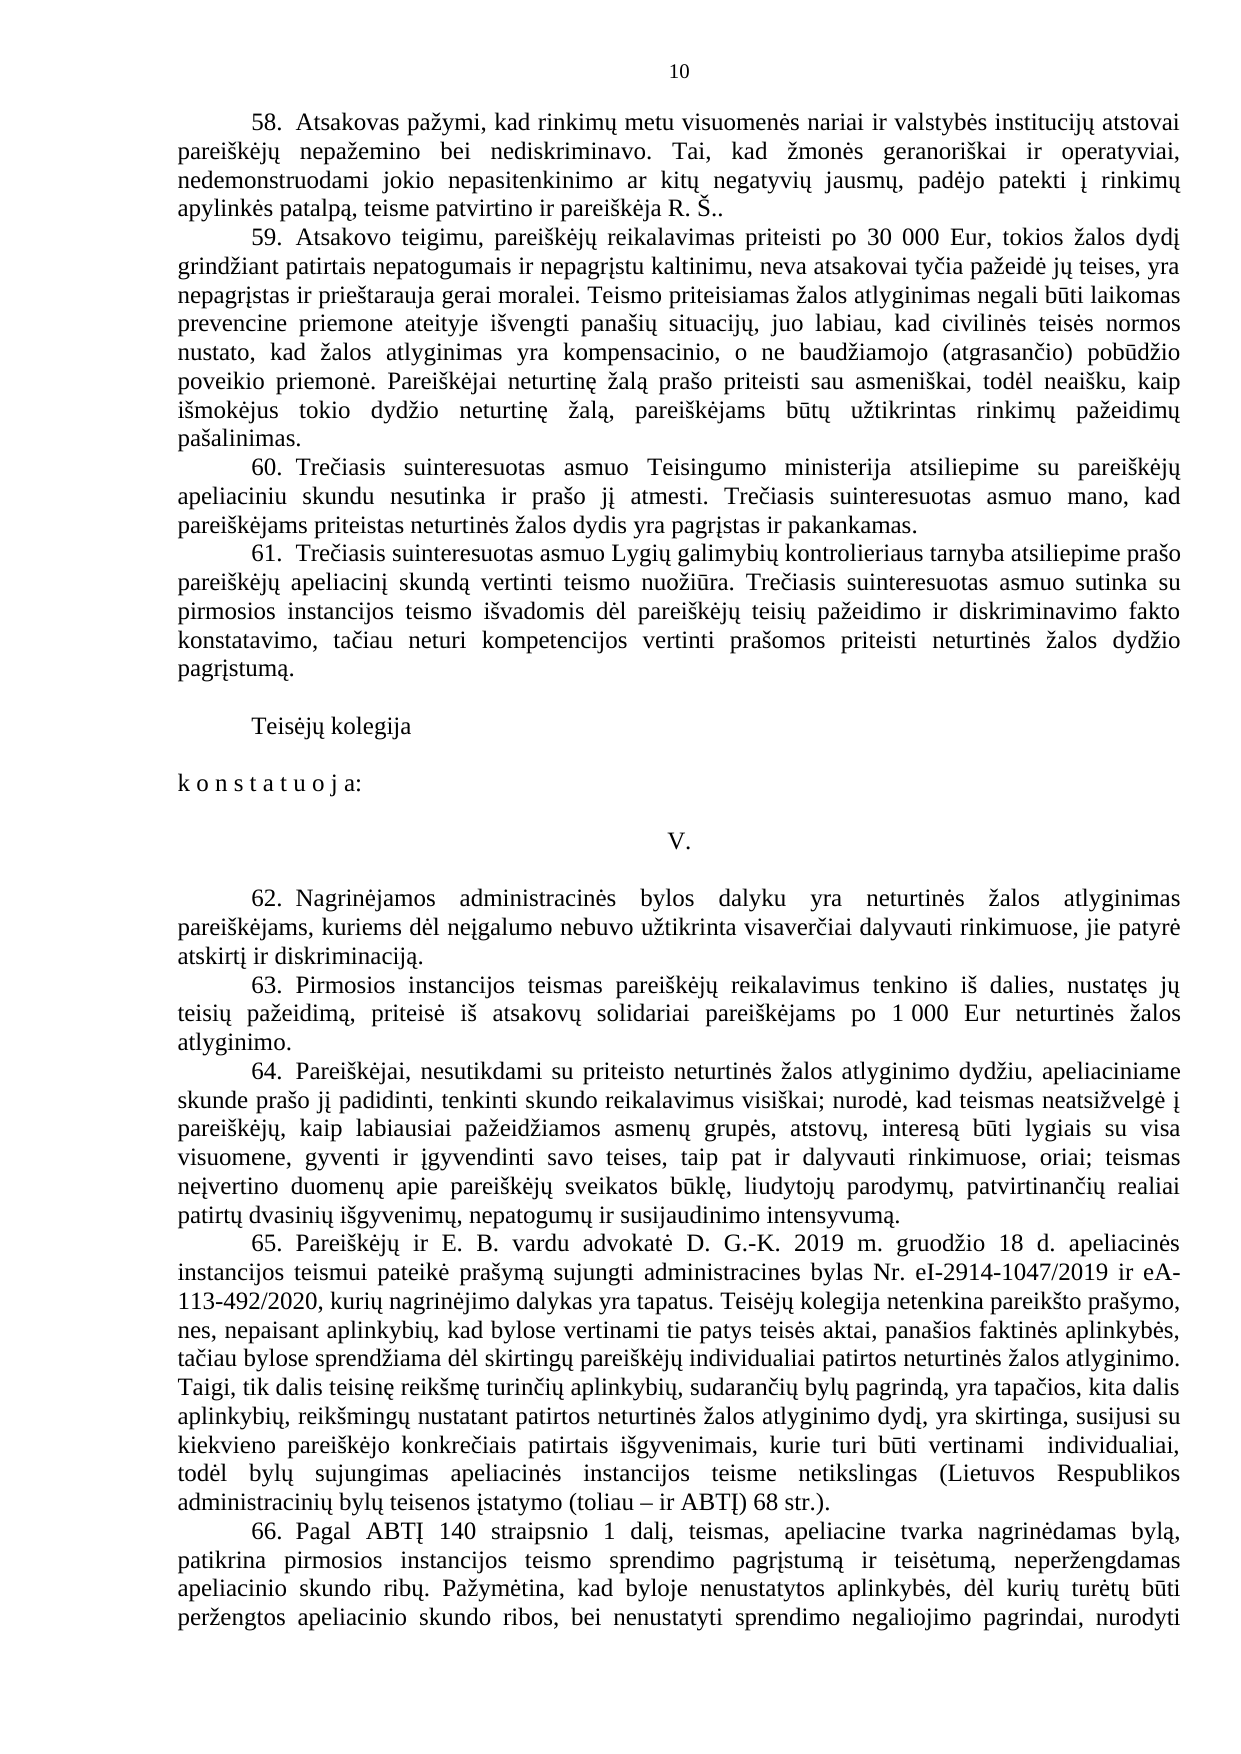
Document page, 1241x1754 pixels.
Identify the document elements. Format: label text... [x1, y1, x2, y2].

text V. [177, 826, 1181, 855]
text 59. Atsakovo teigimu, pareiškėjų reikalavimas priteisti po 30 000 Eur, tokios žalos dydį grindžiant patirtais nepatogumais ir nepagrįstu kaltinimu, neva atsakovai tyčia pažeidė jų teises, yra nepagrįstas ir prieštarauja gerai moralei. Teismo priteisiamas žalos atlyginimas negali būti laikomas prevencine priemone ateityje išvengti panašių situacijų, juo labiau, kad civilinės teisės normos nustato, kad žalos atlyginimas yra kompensacinio, o ne baudžiamojo (atgrasančio) pobūdžio poveikio priemonė. Pareiškėjai neturtinę žalą prašo priteisti sau asmeniškai, todėl neaišku, kaip išmokėjus tokio dydžio neturtinę žalą, pareiškėjams būtų užtikrintas rinkimų pažeidimų pašalinimas. [177, 222, 1181, 452]
text 64. Pareiškėjai, nesutikdami su priteisto neturtinės žalos atlyginimo dydžiu, apeliaciniame skunde prašo jį padidinti, tenkinti skundo reikalavimus visiškai; nurodė, kad teismas neatsižvelgė į pareiškėjų, kaip labiausiai pažeidžiamos asmenų grupės, atstovų, interesą būti lygiais su visa visuomene, gyventi ir įgyvendinti savo teises, taip pat ir dalyvauti rinkimuose, oriai; teismas neįvertino duomenų apie pareiškėjų sveikatos būklę, liudytojų parodymų, patvirtinančių realiai patirtų dvasinių išgyvenimų, nepatogumų ir susijaudinimo intensyvumą. [177, 1056, 1181, 1228]
text 62. Nagrinėjamos administracinės bylos dalyku yra neturtinės žalos atlyginimas pareiškėjams, kuriems dėl neįgalumo nebuvo užtikrinta visaverčiai dalyvauti rinkimuose, jie patyrė atskirtį ir diskriminaciją. [177, 883, 1181, 970]
text 65. Pareiškėjų ir E. B. vardu advokatė D. G.-K. 2019 m. gruodžio 18 d. apeliacinės instancijos teismui pateikė prašymą sujungti administracines bylas Nr. eI-2914-1047/2019 ir eA-113-492/2020, kurių nagrinėjimo dalykas yra tapatus. Teisėjų kolegija netenkina pareikšto prašymo, nes, nepaisant aplinkybių, kad bylose vertinami tie patys teisės aktai, panašios faktinės aplinkybės, tačiau bylose sprendžiama dėl skirtingų pareiškėjų individualiai patirtos neturtinės žalos atlyginimo. Taigi, tik dalis teisinę reikšmę turinčių aplinkybių, sudarančių bylų pagrindą, yra tapačios, kita dalis aplinkybių, reikšmingų nustatant patirtos neturtinės žalos atlyginimo dydį, yra skirtinga, susijusi su kiekvieno pareiškėjo konkrečiais patirtais išgyvenimais, kurie turi būti vertinami individualiai, todėl bylų sujungimas apeliacinės instancijos teisme netikslingas (Lietuvos Respublikos administracinių bylų teisenos įstatymo (toliau – ir ABTĮ) 68 str.). [177, 1228, 1181, 1516]
text k o n s t a t u o j a: [177, 768, 1181, 797]
text 66. Pagal ABTĮ 140 straipsnio 1 dalį, teismas, apeliacine tvarka nagrinėdamas bylą, patikrina pirmosios instancijos teismo sprendimo pagrįstumą ir teisėtumą, neperžengdamas apeliacinio skundo ribų. Pažymėtina, kad byloje nenustatytos aplinkybės, dėl kurių turėtų būti peržengtos apeliacinio skundo ribos, bei nenustatyti sprendimo negaliojimo pagrindai, nurodyti [177, 1516, 1181, 1631]
text 63. Pirmosios instancijos teismas pareiškėjų reikalavimus tenkino iš dalies, nustatęs jų teisių pažeidimą, priteisė iš atsakovų solidariai pareiškėjams po 1 000 Eur neturtinės žalos atlyginimo. [177, 970, 1181, 1056]
text 58. Atsakovas pažymi, kad rinkimų metu visuomenės nariai ir valstybės institucijų atstovai pareiškėjų nepažemino bei nediskriminavo. Tai, kad žmonės geranoriškai ir operatyviai, nedemonstruodami jokio nepasitenkinimo ar kitų negatyvių jausmų, padėjo patekti į rinkimų apylinkės patalpą, teisme patvirtino ir pareiškėja R. Š.. [177, 107, 1181, 222]
text 60. Trečiasis suinteresuotas asmuo Teisingumo ministerija atsiliepime su pareiškėjų apeliaciniu skundu nesutinka ir prašo jį atmesti. Trečiasis suinteresuotas asmuo mano, kad pareiškėjams priteistas neturtinės žalos dydis yra pagrįstas ir pakankamas. [177, 452, 1181, 538]
text Teisėjų kolegija [251, 711, 1181, 740]
text 61. Trečiasis suinteresuotas asmuo Lygių galimybių kontrolieriaus tarnyba atsiliepime prašo pareiškėjų apeliacinį skundą vertinti teismo nuožiūra. Trečiasis suinteresuotas asmuo sutinka su pirmosios instancijos teismo išvadomis dėl pareiškėjų teisių pažeidimo ir diskriminavimo fakto konstatavimo, tačiau neturi kompetencijos vertinti prašomos priteisti neturtinės žalos dydžio pagrįstumą. [177, 538, 1181, 682]
